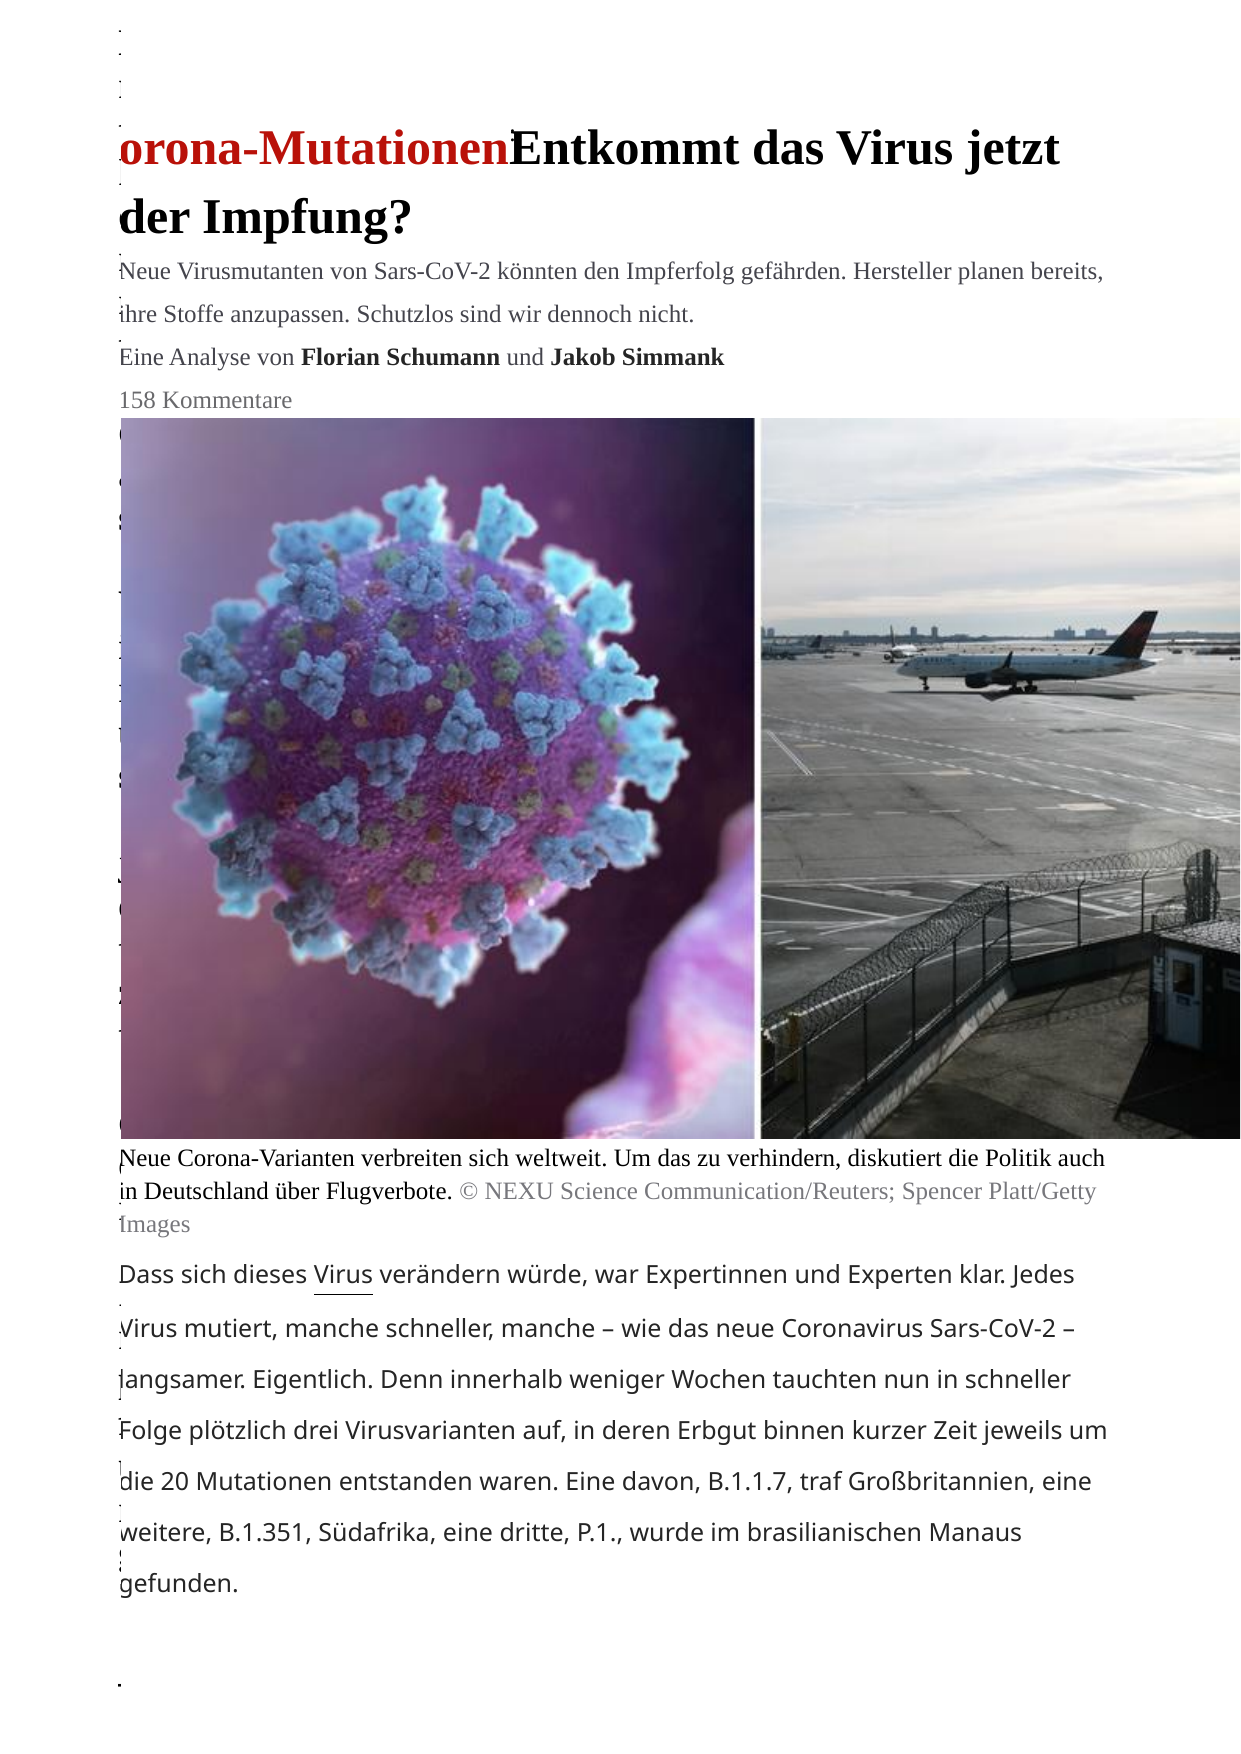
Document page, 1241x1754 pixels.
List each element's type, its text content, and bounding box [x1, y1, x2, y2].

subtitle orona-MutationenEntkommt das Virus jetzt der Impfung? [121, 118, 1122, 244]
text Dass sich dieses Virus verändern würde, war Expertinnen und Experten klar. Jedes Virus mutiert, manche schneller, manche – wie das neue Coronavirus Sars-CoV-2 – langsamer. Eigentlich. Denn innerhalb weniger Wochen tauchten nun in schneller Folge plötzlich drei Virusvarianten auf, in deren Erbgut binnen kurzer Zeit jeweils um die 20 Mutationen entstanden waren. Eine davon, B.1.1.7, traf Großbritannien, eine weitere, B.1.351, Südafrika, eine dritte, P.1., wurde im brasilianischen Manaus gefunden. [121, 1257, 1122, 1600]
text Neue Corona-Varianten verbreiten sich weltweit. Um das zu verhindern, diskutiert die Politik auch in Deutschland über Flugverbote. © NEXU Science Communication/​Reuters; Spencer Platt/​Getty Images [121, 1143, 1122, 1238]
picture [121, 418, 1241, 1139]
text Neue Virusmutanten von Sars-CoV-2 könnten den Impferfolg gefährden. Hersteller planen bereits, ihre Stoffe anzupassen. Schutzlos sind wir dennoch nicht. [121, 256, 1122, 328]
text 158 Kommentare [121, 385, 1122, 414]
text Eine Analyse von Florian Schumann und Jakob Simmank [121, 342, 1122, 371]
